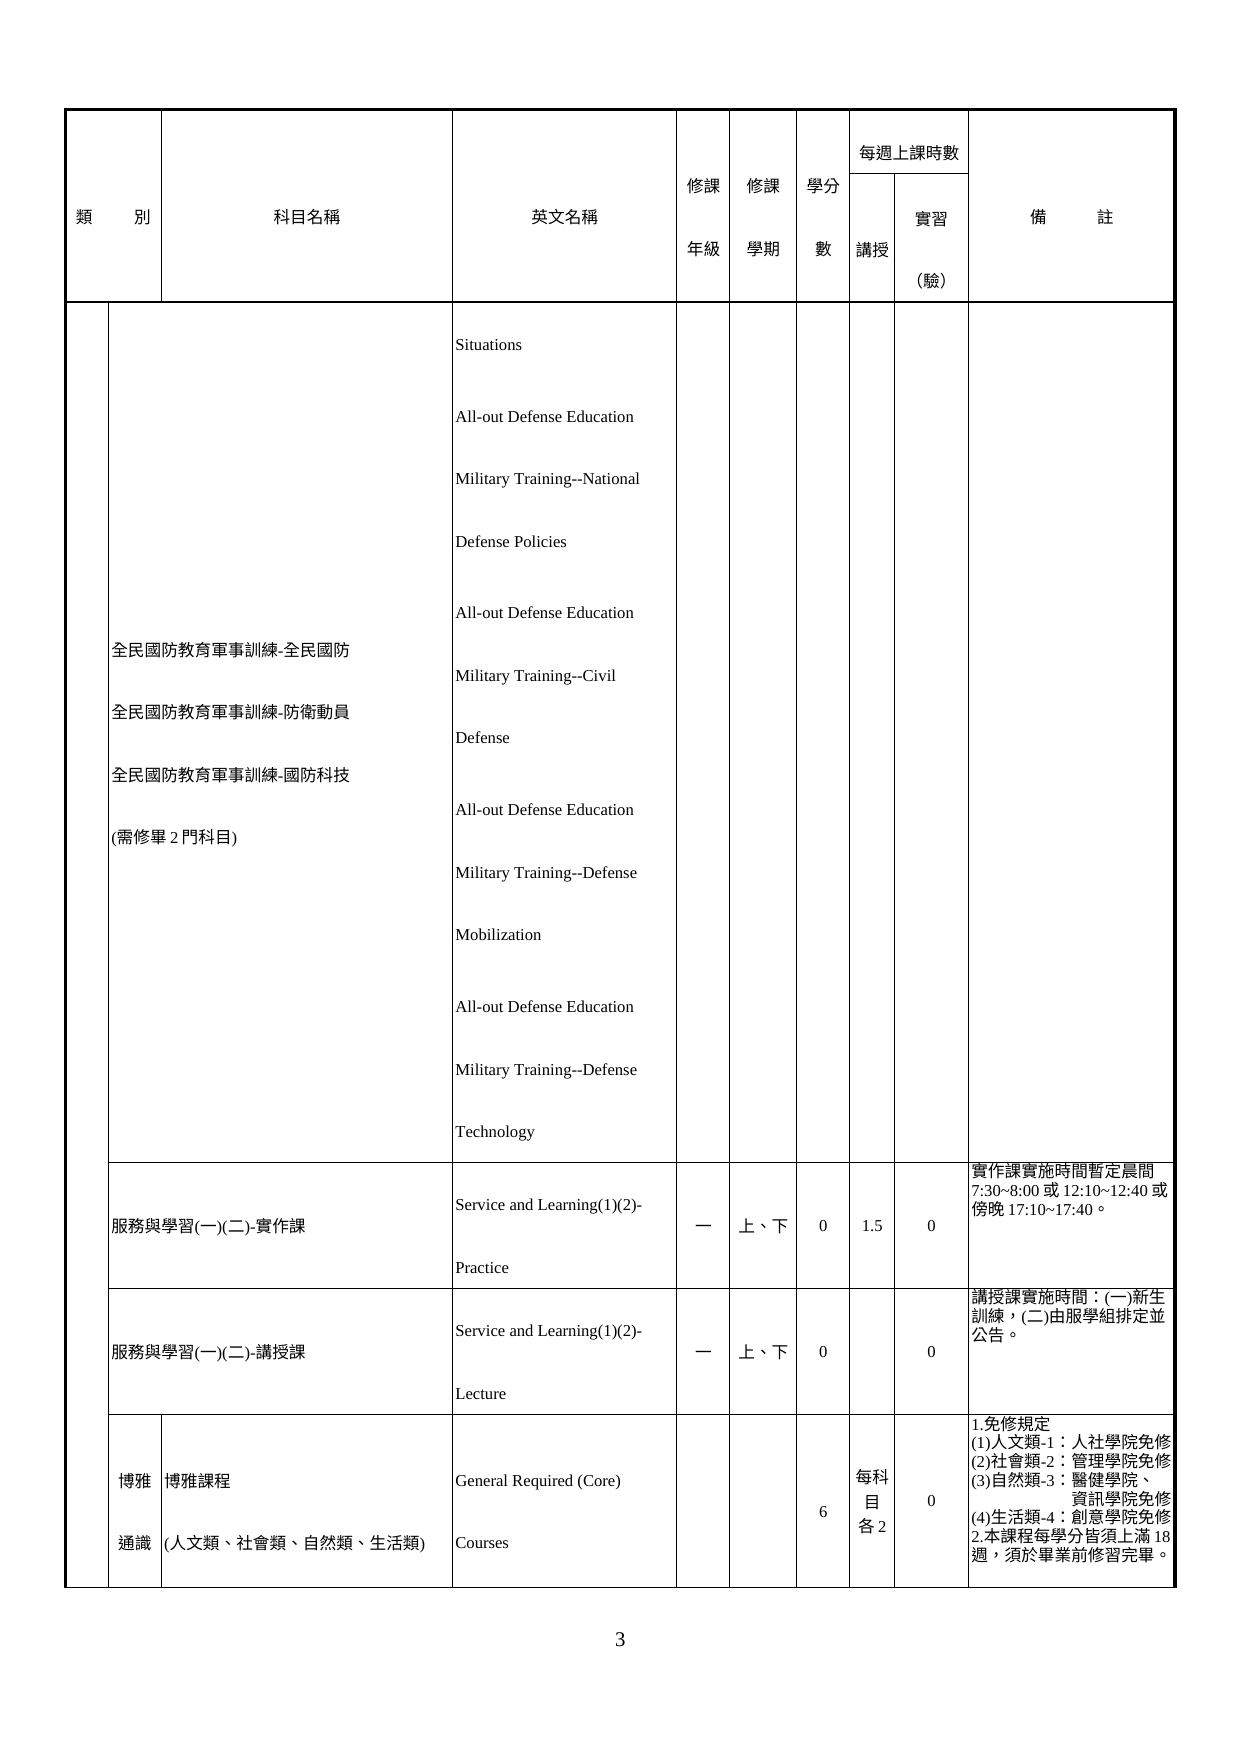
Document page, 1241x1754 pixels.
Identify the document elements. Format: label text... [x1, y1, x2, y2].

table_cell 0 [895, 1163, 968, 1288]
table_cell [677, 303, 729, 1162]
table_header 修課 學期 [730, 111, 796, 301]
table_cell 一 [677, 1289, 729, 1414]
table_header 英文名稱 [453, 111, 676, 301]
table_cell [797, 303, 849, 1162]
table_header 學分數 [797, 111, 849, 301]
table_header 每週上課時數 [850, 111, 968, 173]
table_cell Service and Learning(1)(2)-Lecture [453, 1289, 676, 1414]
table_cell 一 [677, 1163, 729, 1288]
table_cell [677, 1415, 729, 1587]
table_cell [969, 303, 1173, 1162]
table_cell 服務與學習(一)(二)-講授課 [109, 1289, 452, 1414]
table_cell 服務與學習(一)(二)-實作課 [109, 1163, 452, 1288]
table_cell 實作課實施時間暫定晨間7:30~8:00或12:10~12:40或傍晚17:10~17:40。 [969, 1163, 1173, 1288]
table_cell 0 [797, 1289, 849, 1414]
table_cell [730, 1415, 796, 1587]
table_cell 博雅 通識 [109, 1415, 161, 1587]
table_cell 1.免修規定 (1)人文類-1：人社學院免修 (2)社會類-2：管理學院免修 (3)自然類-3：醫健學院、 資訊學院免修 (4)生活類-4：創意學院免修 2.本課程每學分皆須上滿18週，須於畢業前修習完畢。 [969, 1415, 1173, 1587]
table_cell [67, 303, 108, 1587]
table_cell General Required (Core) Courses [453, 1415, 676, 1587]
table_cell [730, 303, 796, 1162]
table_cell 實習（驗） [895, 174, 968, 301]
table_cell 6 [797, 1415, 849, 1587]
table_cell 講授課實施時間：(一)新生訓練，(二)由服學組排定並公告。 [969, 1289, 1173, 1414]
table_cell 0 [895, 1289, 968, 1414]
table_cell Situations All-out Defense Education Military Training--National Defense Policies All-out Defense Education Military Training--Civil Defense All-out Defense Education Military Training--Defense Mobilization All-out Defense Education Military Training--Defense Technology [453, 303, 676, 1162]
table_cell 上、下 [730, 1289, 796, 1414]
table_header 修課 年級 [677, 111, 729, 301]
table_cell Service and Learning(1)(2)-Practice [453, 1163, 676, 1288]
table_cell 每科目 各2 [850, 1415, 894, 1587]
table_cell [895, 303, 968, 1162]
table_cell 講授 [850, 174, 894, 301]
table_cell 全民國防教育軍事訓練-全民國防 全民國防教育軍事訓練-防衛動員 全民國防教育軍事訓練-國防科技 (需修畢2門科目) [109, 303, 452, 1162]
table_header 科目名稱 [162, 111, 452, 301]
table_cell 上、下 [730, 1163, 796, 1288]
table_cell 0 [895, 1415, 968, 1587]
table_header 類 別 [67, 111, 161, 301]
table_cell 1.5 [850, 1163, 894, 1288]
table_header 備 註 [969, 111, 1173, 301]
table_cell 博雅課程 (人文類、社會類、自然類、生活類) [162, 1415, 452, 1587]
table_cell 0 [797, 1163, 849, 1288]
table_cell [850, 1289, 894, 1414]
table_cell [850, 303, 894, 1162]
